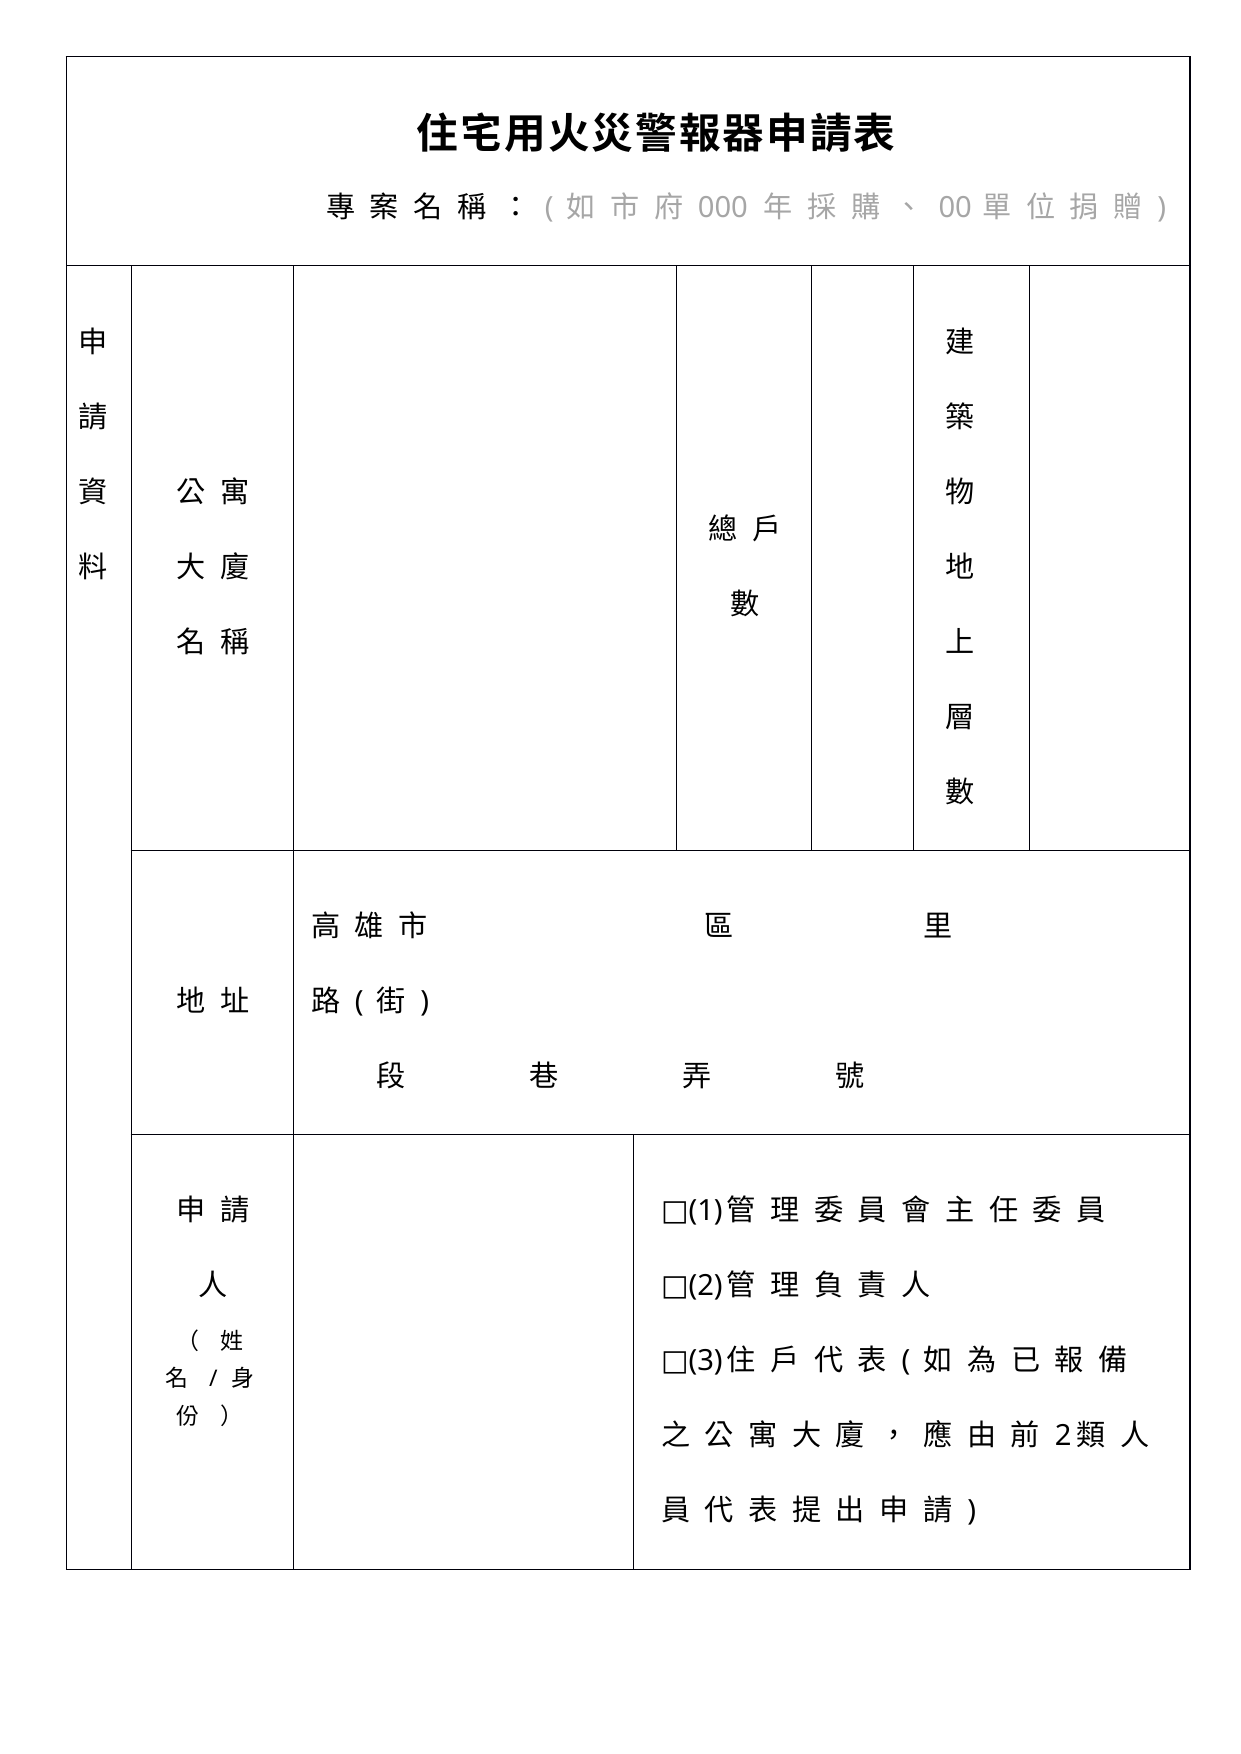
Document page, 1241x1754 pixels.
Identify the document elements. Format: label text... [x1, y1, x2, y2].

table_cell □(1)管理委員會主任委員 □(2)管理負責人 □(3)住戶代表(如為已報備之公寓大廈，應由前2類人員代表提出申請) [634, 1135, 1189, 1568]
table_cell 建築物 地上層數 [914, 266, 1029, 850]
table_cell [294, 266, 676, 850]
table_cell 總戶數 [677, 266, 811, 850]
table_header 住宅用火災警報器申請表 專案名稱：(如市府000年採購、00單位捐贈) [67, 57, 1189, 265]
table_cell 申 請 資 料 [67, 266, 131, 1568]
table_cell 公寓大廈名稱 [132, 266, 293, 850]
table_cell [1030, 266, 1189, 850]
table_cell 高雄市 區 里 路(街) 段 巷 弄 號 [294, 851, 1189, 1134]
table_cell 申請人 （姓名/身份） [132, 1135, 293, 1568]
table_cell 地址 [132, 851, 293, 1134]
table_cell [812, 266, 913, 850]
table_cell [294, 1135, 633, 1568]
